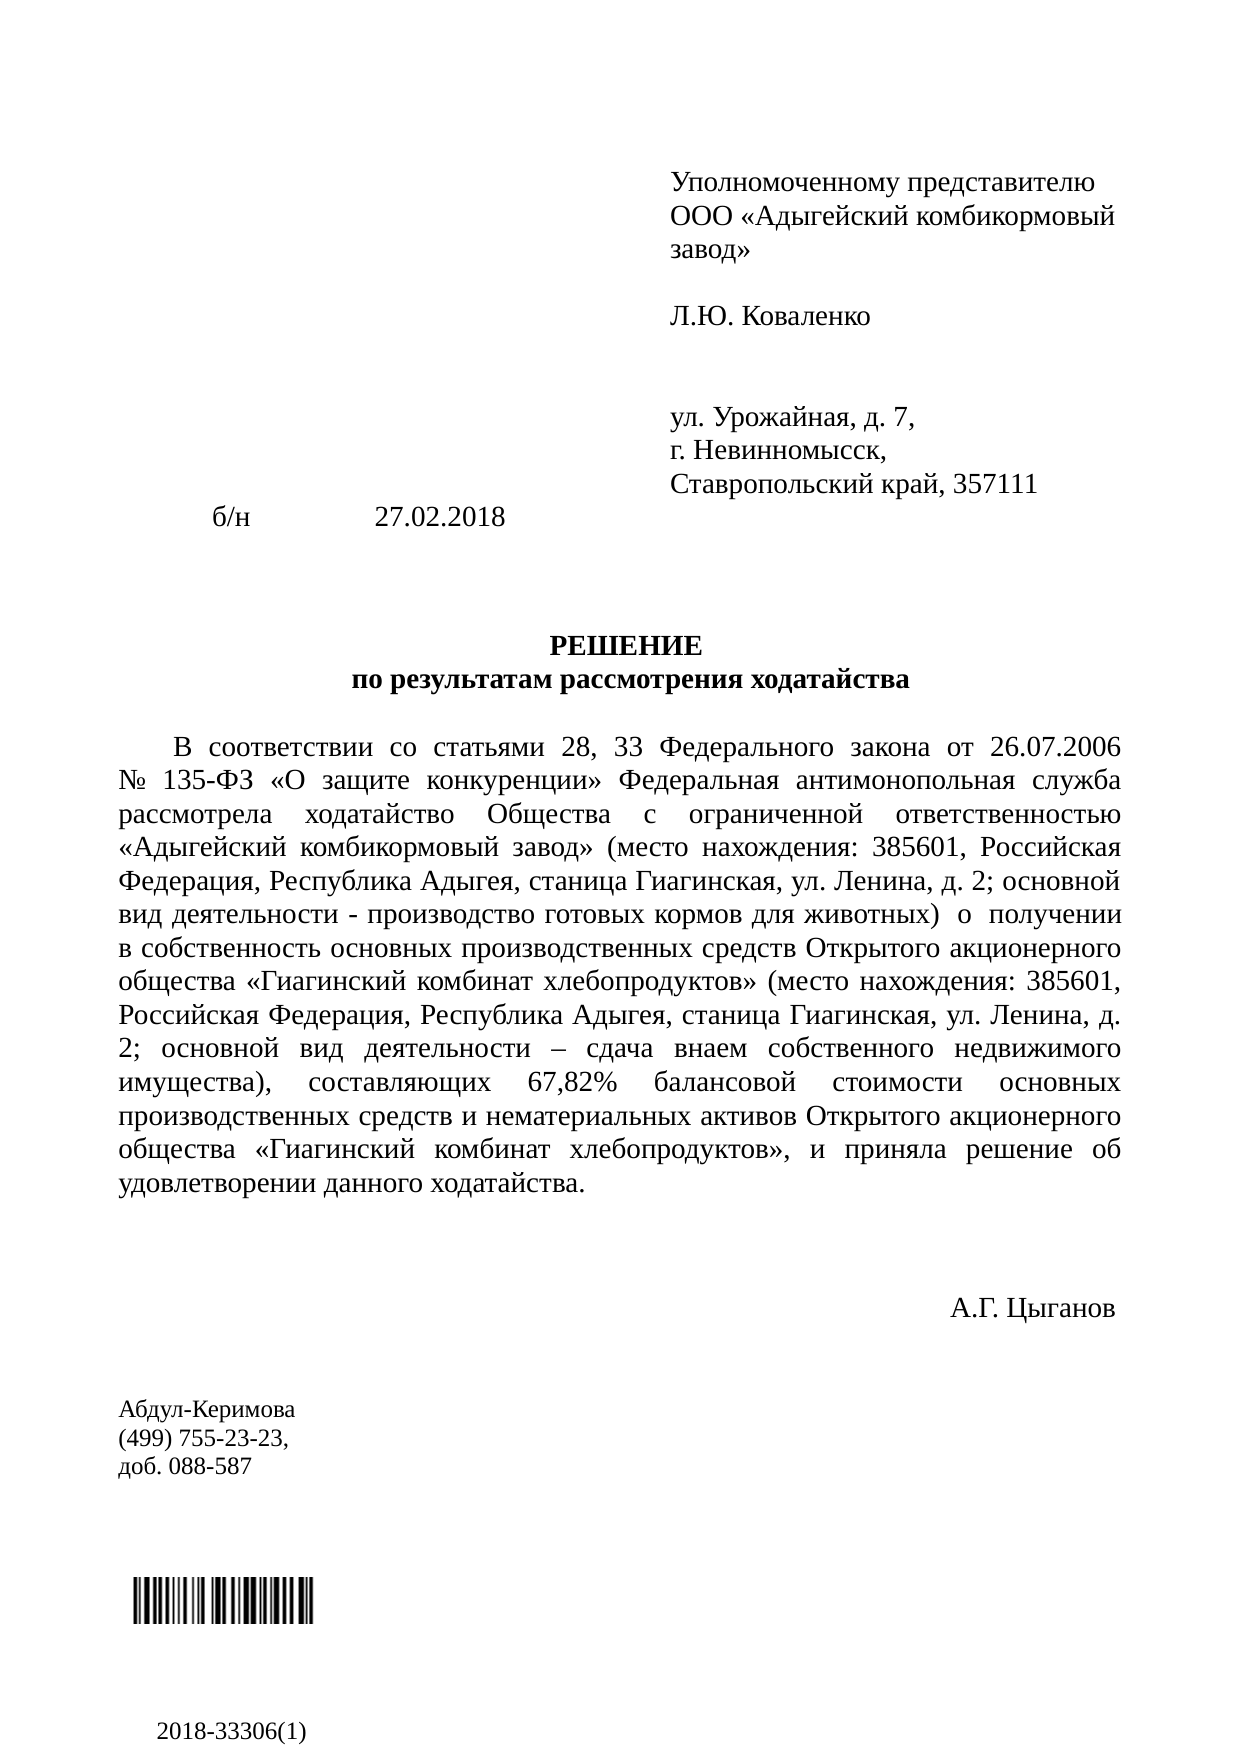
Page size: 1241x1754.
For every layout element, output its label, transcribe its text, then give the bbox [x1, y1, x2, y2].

text по результатам рассмотрения ходатайства [118, 662, 1122, 695]
text Уполномоченному представителю [118, 164, 1122, 198]
picture [118, 1577, 331, 1624]
subtitle Абдул-Керимова [118, 1394, 1122, 1423]
text Ставропольский край, 357111 [118, 466, 1122, 499]
text РЕШЕНИЕ [118, 628, 1122, 662]
subtitle завод» [118, 231, 1122, 265]
subtitle ООО «Адыгейский комбикормовый [118, 198, 1122, 231]
text (499) 755-23-23, [118, 1423, 1122, 1451]
text доб. 088-587 [118, 1451, 1122, 1480]
text А.Г. Цыганов [118, 1290, 1122, 1324]
subtitle Л.Ю. Коваленко [118, 298, 1122, 332]
text б/н 27.02.2018 [118, 499, 1122, 533]
text ул. Урожайная, д. 7, [118, 399, 1122, 432]
text В соответствии со статьями 28, 33 Федерального закона от 26.07.2006 № 135-ФЗ «О защите конкуренции» Федеральная антимонопольная служба рассмотрела ходатайство Общества с ограниченной ответственностью «Адыгейский комбикормовый завод» (место нахождения: 385601, Российская Федерация, Республика Адыгея, станица Гиагинская, ул. Ленина, д. 2; основной вид деятельности - производство готовых кормов для животных) о получении в собственность основных производственных средств Открытого акционерного общества «Гиагинский комбинат хлебопродуктов» (место нахождения: 385601, Российская Федерация, Республика Адыгея, станица Гиагинская, ул. Ленина, д. 2; основной вид деятельности – сдача внаем собственного недвижимого имущества), составляющих 67,82% балансовой стоимости основных производственных средств и нематериальных активов Открытого акционерного общества «Гиагинский комбинат хлебопродуктов», и приняла решение об удовлетворении данного ходатайства. [118, 729, 1122, 1198]
text г. Невинномысск, [118, 432, 1122, 466]
